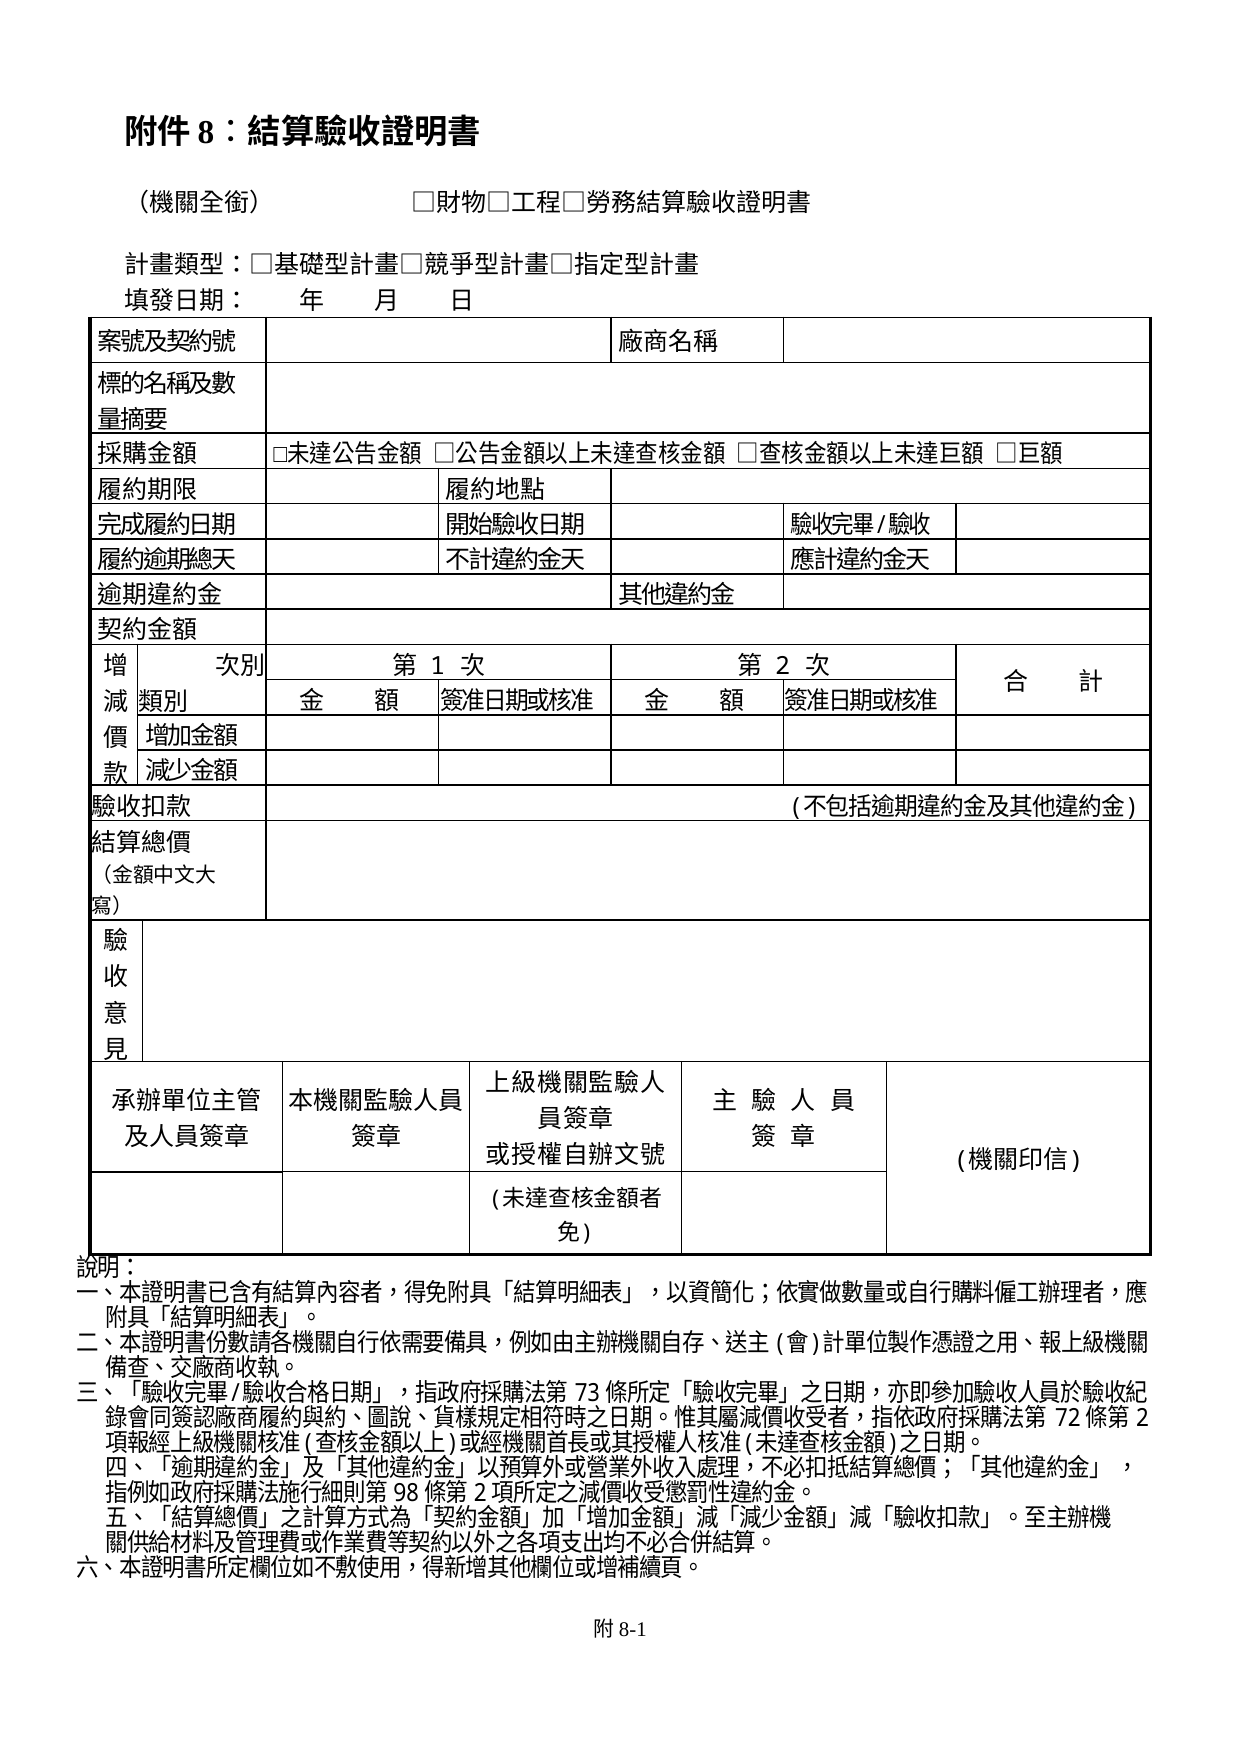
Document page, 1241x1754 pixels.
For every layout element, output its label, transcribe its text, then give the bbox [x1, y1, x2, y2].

table_cell [957, 751, 1149, 784]
table_header [267, 318, 610, 361]
table_cell [439, 751, 610, 784]
table_cell [784, 751, 955, 784]
table_cell 契約金額 [92, 610, 265, 643]
table_cell [267, 504, 438, 538]
text （機關全銜） □財物□工程□勞務結算驗收證明書 [124, 154, 1116, 225]
table_cell 增減價款 [92, 645, 137, 784]
table_cell 驗收意見 [92, 921, 142, 1061]
table_cell [612, 540, 783, 573]
table_cell 結算總價 （金額中文大寫） [92, 821, 265, 919]
table_cell [267, 610, 1149, 643]
table_cell [267, 469, 438, 503]
text 一、本證明書已含有結算內容者，得免附具「結算明細表」，以資簡化；依實做數量或自行購料僱工辦理者，應附具「結算明細表」。 [76, 1281, 1150, 1331]
table_cell 逾期違約金 [92, 575, 265, 608]
table_cell 減少金額 [138, 751, 265, 784]
text 填發日期： 年 月 日 [124, 280, 1116, 317]
table_cell [143, 921, 1149, 1061]
table_cell 標的名稱及數量摘要 [92, 363, 265, 432]
table_cell [682, 1172, 886, 1253]
table_cell [267, 575, 610, 608]
table_cell 承辦單位主管及人員簽章 [92, 1062, 282, 1171]
table_header [784, 318, 1149, 361]
table_cell □未達公告金額 □公告金額以上未達查核金額 □查核金額以上未達巨額 □巨額 [267, 434, 1149, 467]
table_cell 不計違約金天數 [439, 540, 610, 573]
table_cell 其他違約金 [612, 575, 783, 608]
table_cell 簽准日期或核准文號 [784, 680, 955, 714]
table_header 案號及契約號 [92, 318, 265, 361]
text 五、「結算總價」之計算方式為「契約金額」加「增加金額」減「減少金額」減「驗收扣款」。至主辦機關供給材料及管理費或作業費等契約以外之各項支出均不必合併結算。 [105, 1506, 1116, 1556]
table_cell [612, 504, 783, 538]
table_cell [283, 1172, 469, 1253]
table_cell 金 額 [612, 680, 783, 714]
table_cell 履約地點 [439, 469, 610, 503]
table_cell 驗收完畢/驗收合格日期 [784, 504, 955, 538]
table_cell [612, 716, 783, 749]
table_cell [784, 575, 1149, 608]
table_cell 開始驗收日期 [439, 504, 610, 538]
table_cell 主 驗 人 員 簽 章 [682, 1062, 886, 1171]
table_cell (機關印信) [887, 1062, 1149, 1253]
text 三、「驗收完畢/驗收合格日期」，指政府採購法第73條所定「驗收完畢」之日期，亦即參加驗收人員於驗收紀錄會同簽認廠商履約與約、圖說、貨樣規定相符時之日期。惟其屬減價收受者，指依政府採購法第72條第2項報經上級機關核准(查核金額以上)或經機關首長或其授權人核准(未達查核金額)之日期。 [76, 1381, 1150, 1456]
table_cell 第 1 次 [267, 645, 610, 679]
table_cell 應計違約金天數 [784, 540, 955, 573]
table_cell 次別 類別 [138, 645, 265, 714]
table_cell (未達查核金額者免) [470, 1172, 681, 1253]
table_header 廠商名稱 [612, 318, 783, 361]
text 說明： [76, 1256, 1150, 1281]
table_cell 第 2 次 [612, 645, 955, 679]
table_cell 合 計 [957, 645, 1149, 714]
table_cell [439, 716, 610, 749]
table_cell [612, 751, 783, 784]
table_cell 採購金額 [92, 434, 265, 467]
table_cell 增加金額 [138, 716, 265, 749]
text 四、「逾期違約金」及「其他違約金」以預算外或營業外收入處理，不必扣抵結算總價；「其他違約金」，指例如政府採購法施行細則第98條第2項所定之減價收受懲罰性違約金。 [105, 1456, 1116, 1506]
table_cell [267, 751, 438, 784]
table_cell 金 額 [267, 680, 438, 714]
text 計畫類型：□基礎型計畫□競爭型計畫□指定型計畫 [124, 244, 1116, 280]
text 附件8：結算驗收證明書 [124, 100, 1116, 154]
table_cell [957, 540, 1149, 573]
table_cell 完成履約日期 [92, 504, 265, 538]
table_cell [784, 716, 955, 749]
table_cell 簽准日期或核准文號 [439, 680, 610, 714]
table_cell [92, 1173, 282, 1253]
table_cell 驗收扣款 [92, 786, 265, 819]
table_cell [957, 504, 1149, 538]
table_cell [267, 540, 438, 573]
table_cell 上級機關監驗人員簽章 或授權自辦文號 [470, 1062, 681, 1171]
table_cell [957, 716, 1149, 749]
table_cell [267, 821, 1149, 919]
text 六、本證明書所定欄位如不敷使用，得新增其他欄位或增補續頁。 [76, 1556, 1150, 1581]
table_cell 履約期限 [92, 469, 265, 503]
table_cell [267, 363, 1149, 432]
table_cell 履約逾期總天數 [92, 540, 265, 573]
text 二、本證明書份數請各機關自行依需要備具，例如由主辦機關自存、送主(會)計單位製作憑證之用、報上級機關備查、交廠商收執。 [76, 1331, 1150, 1381]
table_cell [612, 469, 1149, 503]
table_cell 本機關監驗人員簽章 [283, 1062, 469, 1171]
table_cell (不包括逾期違約金及其他違約金) [267, 786, 1149, 819]
table_cell [267, 716, 438, 749]
